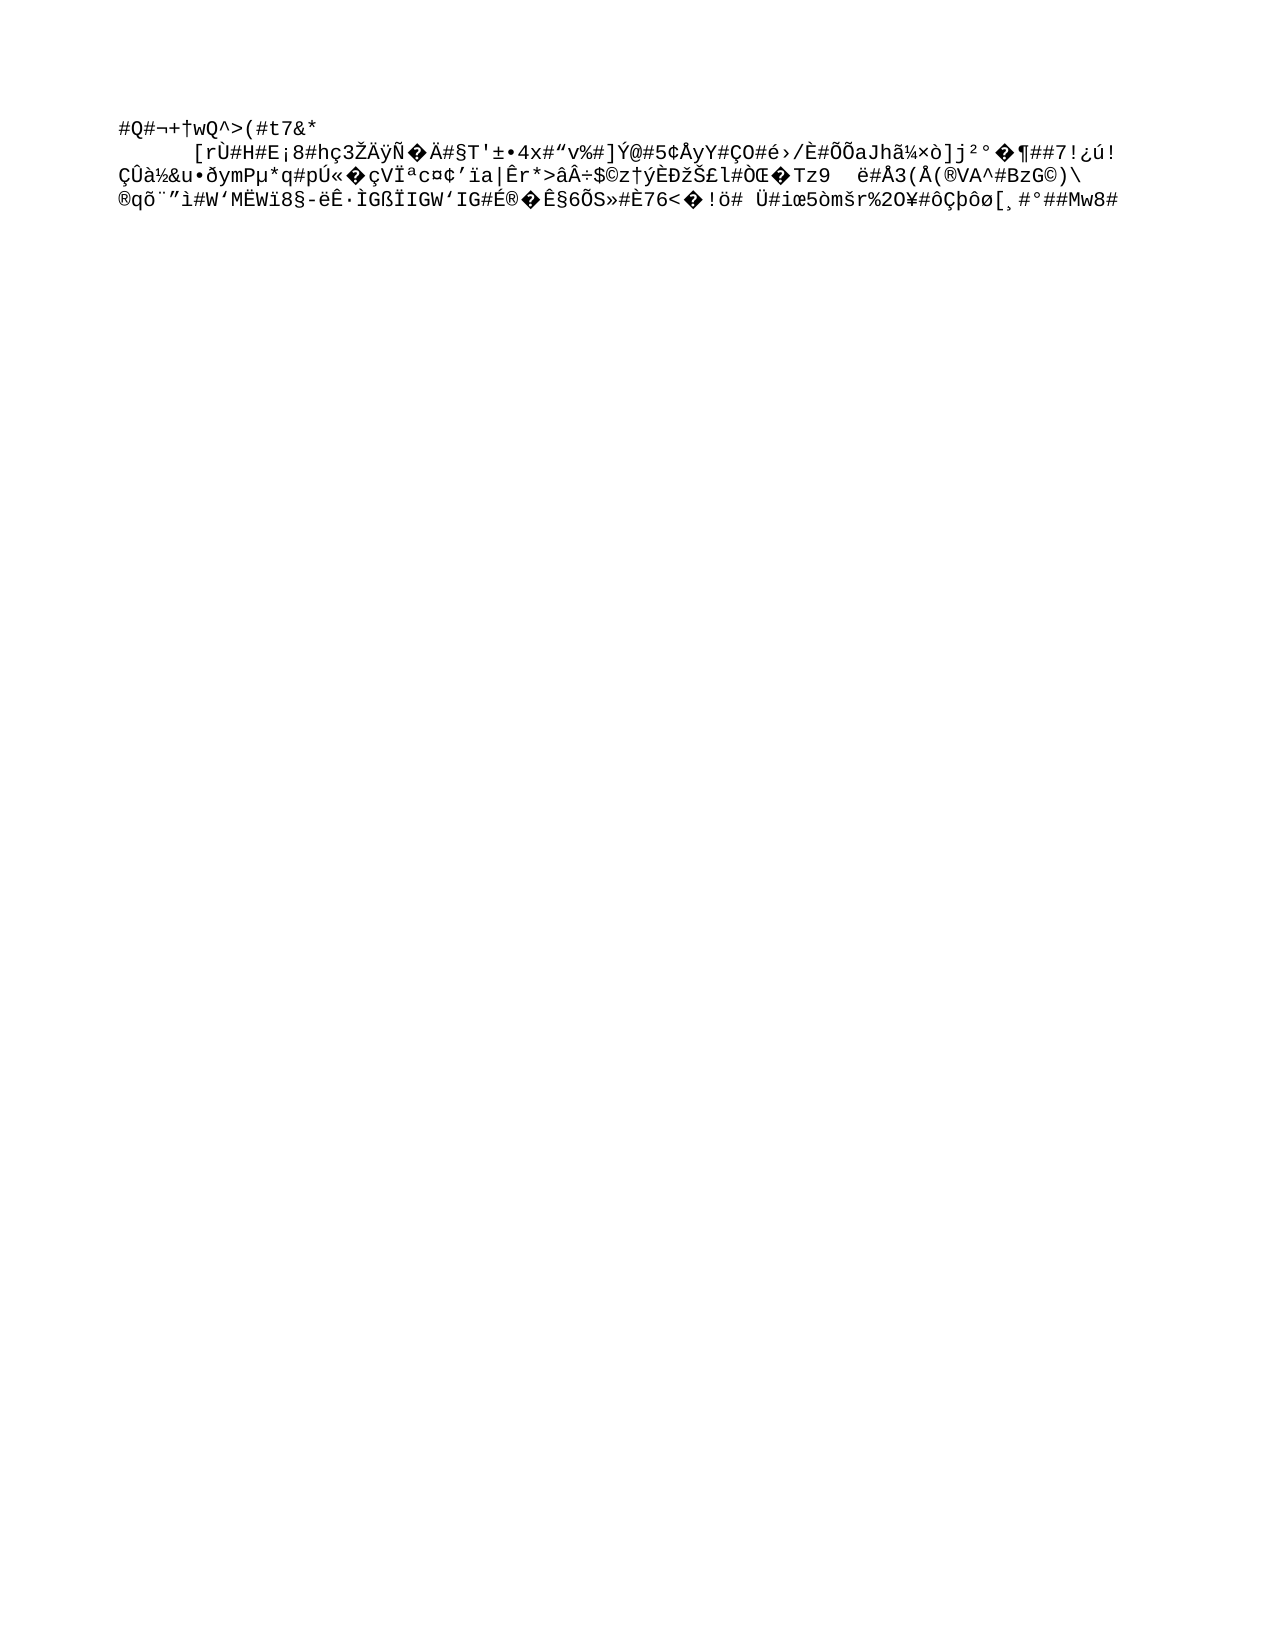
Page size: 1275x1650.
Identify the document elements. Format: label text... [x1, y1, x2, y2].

text #Q#¬+†wQ^>(#t7&* [rÙ#H#E¡8#hç3ŽÄÿÑ�Ä#§T'±•4x#“v%#]Ý@#5¢ÅyY#ÇO#é›/È#ÕÕaJhã¼×ò]j²°�¶##7!¿ú!ÇÛà½&u•ðymPµ*q#pÚ«�çVÏªc¤¢’ïa|Êr­*>âÂ÷$©z†ýÈÐžŠ£l#ÒŒ�Tz9 ë#Å3(Å(®VA^#BzG©)\®qõ¨”ì#W‘MËWï8§-ëÊ·ÌGßÏIGW‘IG#É®�Ê§6ÕS»#È76<�!ö# Ü#iœ5òmšr%2O¥#ôÇþôø[¸#°##Mw8# [118, 118, 1157, 213]
